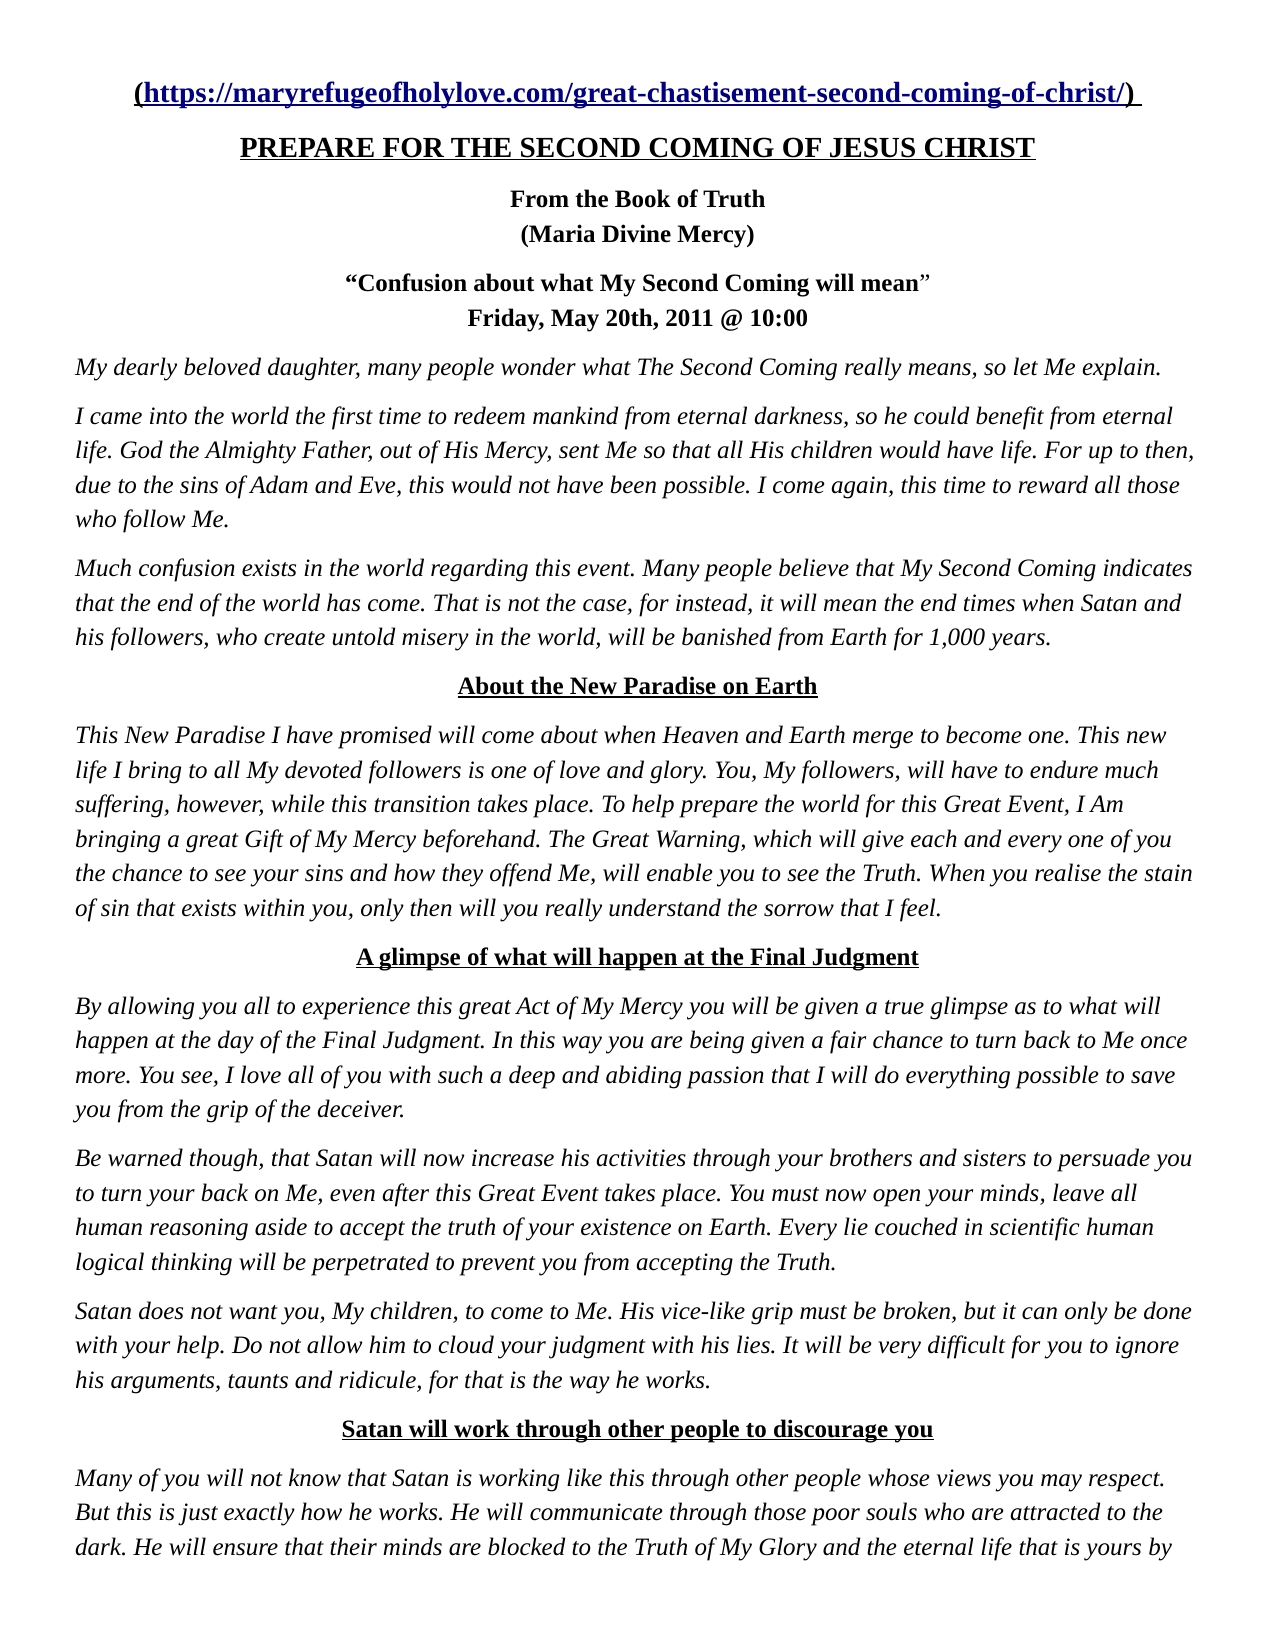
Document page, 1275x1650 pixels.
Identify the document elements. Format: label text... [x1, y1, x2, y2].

text From the Book of Truth (Maria Divine Mercy) [75, 184, 1200, 248]
text “Confusion about what My Second Coming will mean” Friday, May 20th, 2011 @ 10:00 [75, 268, 1200, 331]
text About the New Paradise on Earth [75, 671, 1200, 700]
text (https://maryrefugeofholylove.com/great-chastisement-second-coming-of-christ/) [75, 75, 1200, 108]
text Many of you will not know that Satan is working like this through other people whose views you may respect. But this is just exactly how he works. He will communicate through those poor souls who are attracted to the dark. He will ensure that their minds are blocked to the Truth of My Glory and the eternal life that is yours by [75, 1463, 1200, 1561]
text Satan does not want you, My children, to come to Me. His vice-like grip must be broken, but it can only be done with your help. Do not allow him to cloud your judgment with his lies. It will be very difficult for you to ignore his arguments, taunts and ridicule, for that is the way he works. [75, 1296, 1200, 1393]
text Much confusion exists in the world regarding this event. Many people believe that My Second Coming indicates that the end of the world has come. That is not the case, for instead, it will mean the end times when Satan and his followers, who create untold misery in the world, will be banished from Earth for 1,000 years. [75, 553, 1200, 651]
text Satan will work through other people to discourage you [75, 1414, 1200, 1443]
text A glimpse of what will happen at the Final Judgment [75, 942, 1200, 971]
text My dearly beloved daughter, many people wonder what The Second Coming really means, so let Me explain. [75, 352, 1200, 380]
text I came into the world the first time to redeem mankind from eternal darkness, so he could benefit from eternal life. God the Almighty Father, out of His Mercy, sent Me so that all His children would have life. For up to then, due to the sins of Adam and Eve, this would not have been possible. I come again, this time to reward all those who follow Me. [75, 401, 1200, 533]
text Be warned though, that Satan will now increase his activities through your brothers and sisters to persuade you to turn your back on Me, even after this Great Event takes place. You must now open your minds, leave all human reasoning aside to accept the truth of your existence on Earth. Every lie couched in scientific human logical thinking will be perpetrated to prevent you from accepting the Truth. [75, 1143, 1200, 1276]
text PREPARE FOR THE SECOND COMING OF JESUS CHRIST [75, 130, 1200, 163]
text This New Paradise I have promised will come about when Heaven and Earth merge to become one. This new life I bring to all My devoted followers is one of love and glory. You, My followers, will have to endure much suffering, however, while this transition takes place. To help prepare the world for this Great Event, I Am bringing a great Gift of My Mercy beforehand. The Great Warning, which will give each and every one of you the chance to see your sins and how they offend Me, will enable you to see the Truth. When you realise the stain of sin that exists within you, only then will you really understand the sorrow that I feel. [75, 720, 1200, 921]
text By allowing you all to experience this great Act of My Mercy you will be given a true glimpse as to what will happen at the day of the Final Judgment. In this way you are being given a fair chance to turn back to Me once more. You see, I love all of you with such a deep and abiding passion that I will do everything possible to save you from the grip of the deceiver. [75, 991, 1200, 1123]
